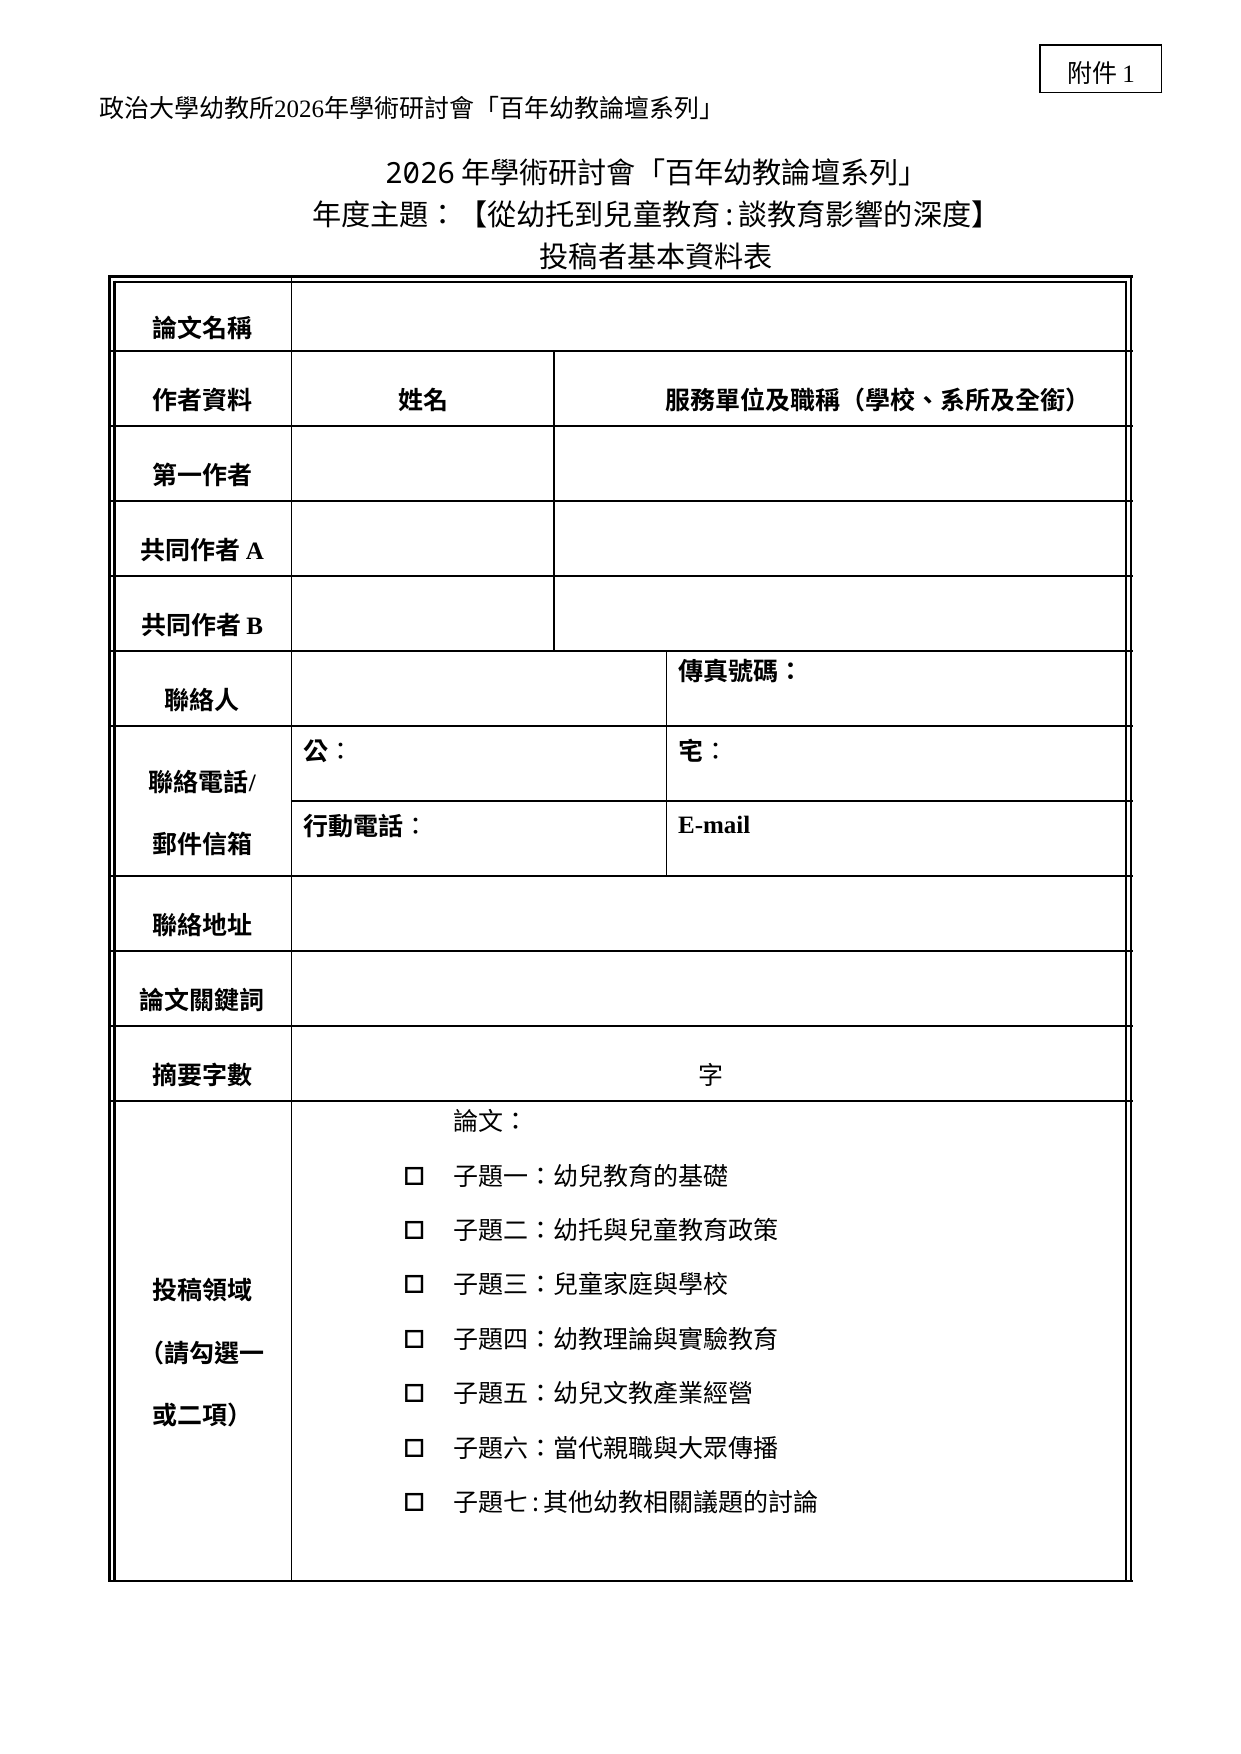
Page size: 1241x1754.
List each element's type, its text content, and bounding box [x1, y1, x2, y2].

table_cell [292, 652, 666, 725]
table_cell 字 [292, 1027, 1125, 1100]
table_cell 論文： 子題一：幼兒教育的基礎 子題二：幼托與兒童教育政策 子題三：兒童家庭與學校 子題四：幼教理論與實驗教育 子題五：幼兒文教產業經營 子題六：當代親職與大眾傳播 子題七:其他幼教相關議題的討論 [292, 1102, 1125, 1580]
table_header [292, 283, 1125, 350]
table_cell [292, 502, 553, 575]
table_cell E-mail [667, 802, 1125, 875]
table_cell 投稿領域 （請勾選一 或二項） [116, 1102, 291, 1580]
table_cell 服務單位及職稱（學校、系所及全銜） [555, 352, 1125, 425]
table_cell [555, 577, 1125, 650]
table_cell 聯絡地址 [116, 877, 291, 950]
table_cell 作者資料 [116, 352, 291, 425]
text 2026年學術研討會「百年幼教論壇系列」 [187, 150, 1125, 192]
table_cell 宅： [667, 727, 1125, 800]
table_header [292, 278, 1128, 350]
table_cell 聯絡人 [116, 652, 291, 725]
text 年度主題：【從幼托到兒童教育:談教育影響的深度】 [187, 192, 1125, 234]
table_header 論文名稱 [112, 278, 291, 350]
table_cell 共同作者A [116, 502, 291, 575]
table_cell 姓名 [292, 352, 553, 425]
text 投稿者基本資料表 [187, 234, 1125, 275]
table_cell 第一作者 [116, 427, 291, 500]
table_cell 摘要字數 [116, 1027, 291, 1100]
table_cell [292, 952, 1125, 1025]
table_cell 論文關鍵詞 [116, 952, 291, 1025]
table_cell [292, 427, 553, 500]
table_cell 聯絡電話/ 郵件信箱 [116, 727, 291, 875]
table_cell 傳真號碼： [667, 652, 1125, 725]
table_cell 公： [292, 727, 666, 800]
table_cell [292, 877, 1125, 950]
table_cell 共同作者B [116, 577, 291, 650]
table_cell 行動電話： [292, 802, 666, 875]
table_cell [555, 427, 1125, 500]
table_cell [292, 577, 553, 650]
table_cell [555, 502, 1125, 575]
